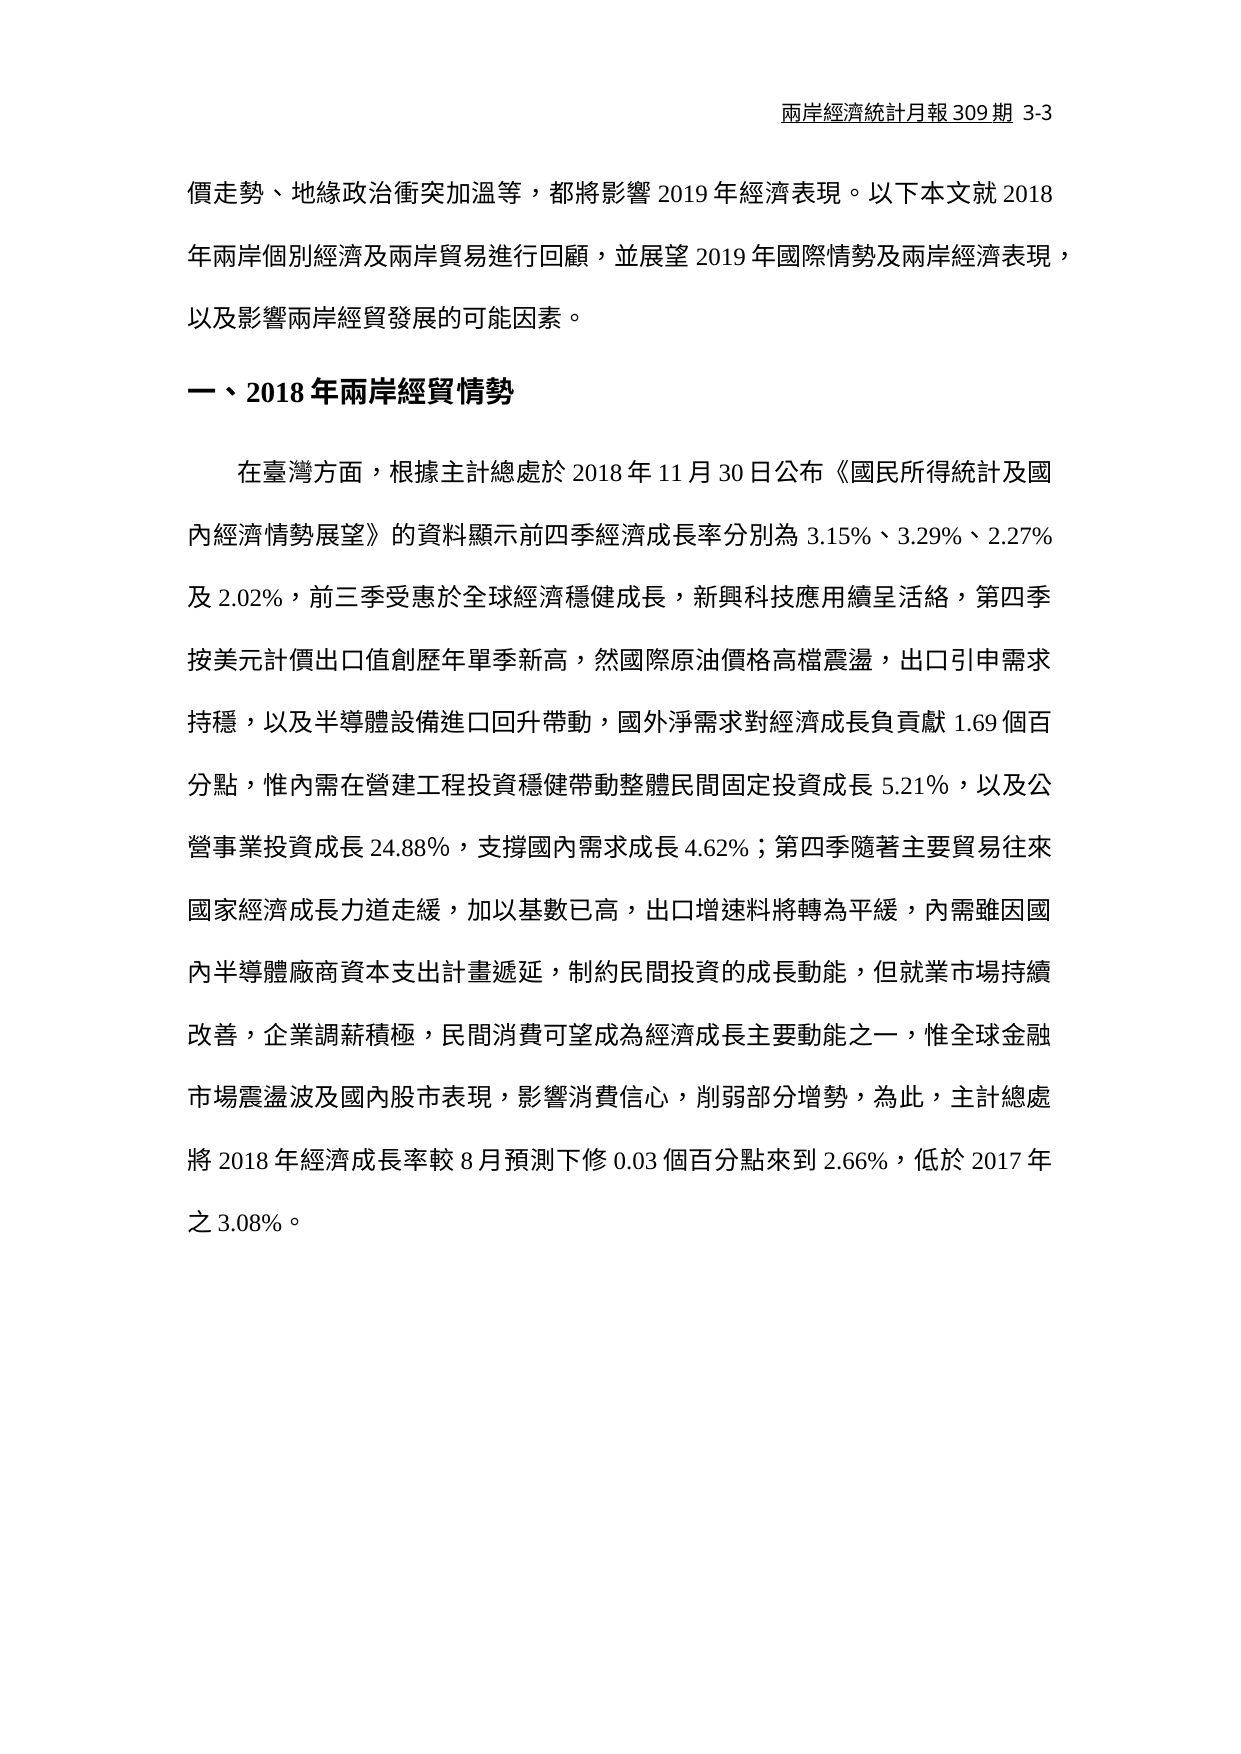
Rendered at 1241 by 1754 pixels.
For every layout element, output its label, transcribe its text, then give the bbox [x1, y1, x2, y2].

text 展望未來，儘管大多數的國際預測機構認為2019年全球經濟表現將不同2018年，尤其在2018下半年後隨著美中貿易戰延續侵蝕全球貿易成長動能，影響到兩岸貿易及產業發展情勢，需要持續觀察。另外，全球經濟前景仍潛藏若干不確定因素，例如，美中貿易戰的後續影響、美國升息及美元走強、國際油價走勢、地緣政治衝突加溫等，都將影響2019年經濟表現。以下本文就2018年兩岸個別經濟及兩岸貿易進行回顧，並展望2019年國際情勢及兩岸經濟表現，以及影響兩岸經貿發展的可能因素。 [187, 150, 1053, 337]
text 在臺灣方面，根據主計總處於2018年11月30日公布《國民所得統計及國內經濟情勢展望》的資料顯示前四季經濟成長率分別為3.15%、3.29%、2.27%及2.02%，前三季受惠於全球經濟穩健成長，新興科技應用續呈活絡，第四季按美元計價出口值創歷年單季新高，然國際原油價格高檔震盪，出口引申需求持穩，以及半導體設備進口回升帶動，國外淨需求對經濟成長負貢獻1.69個百分點，惟內需在營建工程投資穩健帶動整體民間固定投資成長5.21％，以及公營事業投資成長24.88％，支撐國內需求成長4.62%；第四季隨著主要貿易往來國家經濟成長力道走緩，加以基數已高，出口增速料將轉為平緩，內需雖因國內半導體廠商資本支出計畫遞延，制約民間投資的成長動能，但就業市場持續改善，企業調薪積極，民間消費可望成為經濟成長主要動能之一，惟全球金融市場震盪波及國內股市表現，影響消費信心，削弱部分增勢，為此，主計總處將2018年經濟成長率較8月預測下修0.03個百分點來到2.66%，低於2017年之3.08%。 [187, 429, 1053, 1242]
text 一、2018年兩岸經貿情勢 [187, 369, 1053, 410]
